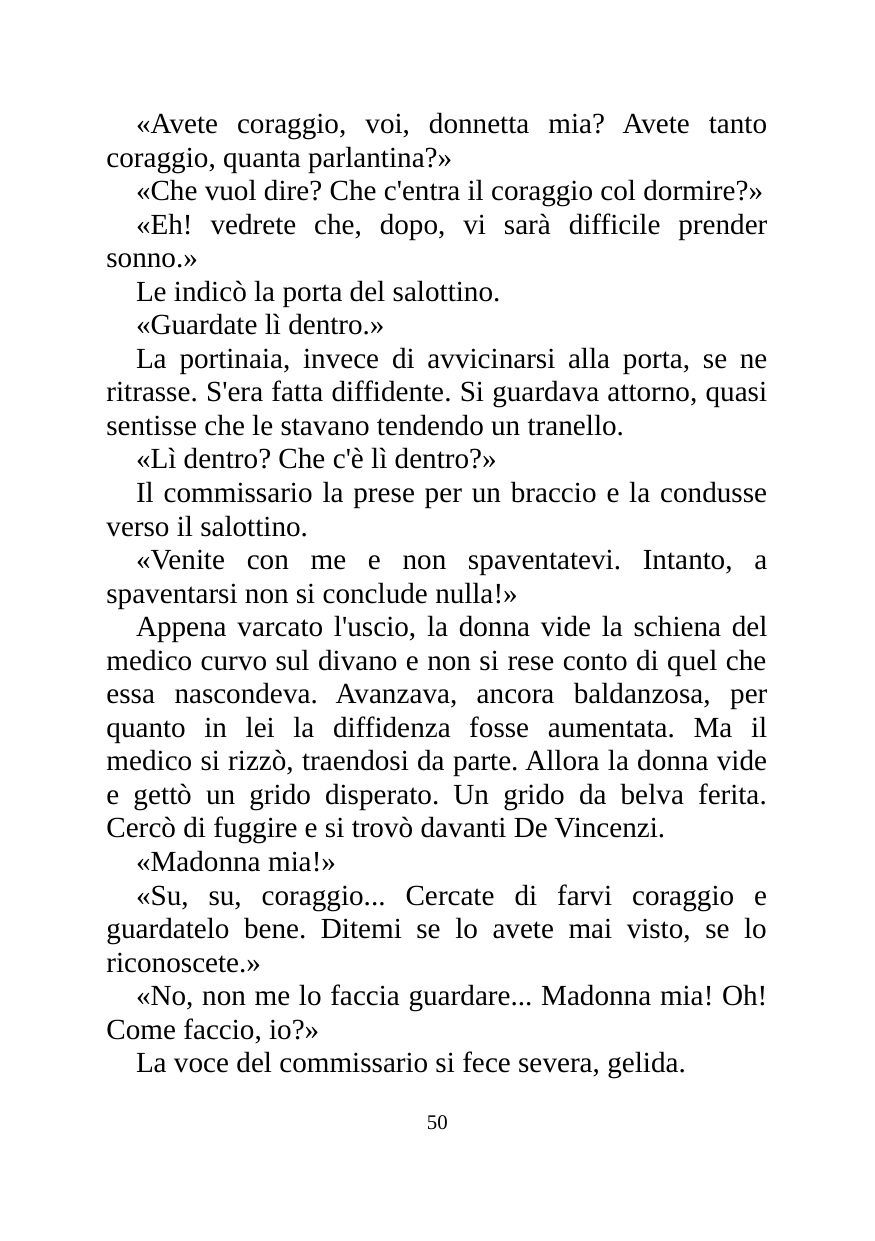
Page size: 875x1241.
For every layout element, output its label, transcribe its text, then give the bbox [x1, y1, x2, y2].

text «Madonna mia!» [106, 844, 768, 878]
text La portinaia, invece di avvicinarsi alla porta, se ne ritrasse. S'era fatta diffidente. Si guardava attorno, quasi sentisse che le stavano tendendo un tranello. [106, 341, 768, 442]
text «Su, su, coraggio... Cercate di farvi coraggio e guardatelo bene. Ditemi se lo avete mai visto, se lo riconoscete.» [106, 878, 768, 978]
text «Eh! vedrete che, dopo, vi sarà difficile prender sonno.» [106, 207, 768, 274]
text La voce del commissario si fece severa, gelida. [106, 1045, 768, 1079]
text «Venite con me e non spaventatevi. Intanto, a spaventarsi non si conclude nulla!» [106, 542, 768, 609]
text «Guardate lì dentro.» [106, 307, 768, 341]
text «Lì dentro? Che c'è lì dentro?» [106, 442, 768, 475]
text Il commissario la prese per un braccio e la condusse verso il salottino. [106, 475, 768, 542]
text Appena varcato l'uscio, la donna vide la schiena del medico curvo sul divano e non si rese conto di quel che essa nascondeva. Avanzava, ancora baldanzosa, per quanto in lei la diffidenza fosse aumentata. Ma il medico si rizzò, traendosi da parte. Allora la donna vide e gettò un grido disperato. Un grido da belva ferita. Cercò di fuggire e si trovò davanti De Vincenzi. [106, 609, 768, 844]
text «Che vuol dire? Che c'entra il coraggio col dormire?» [106, 173, 768, 207]
text «No, non me lo faccia guardare... Madonna mia! Oh! Come faccio, io?» [106, 978, 768, 1045]
text «Avete coraggio, voi, donnetta mia? Avete tanto coraggio, quanta parlantina?» [106, 106, 768, 173]
text Le indicò la porta del salottino. [106, 274, 768, 307]
